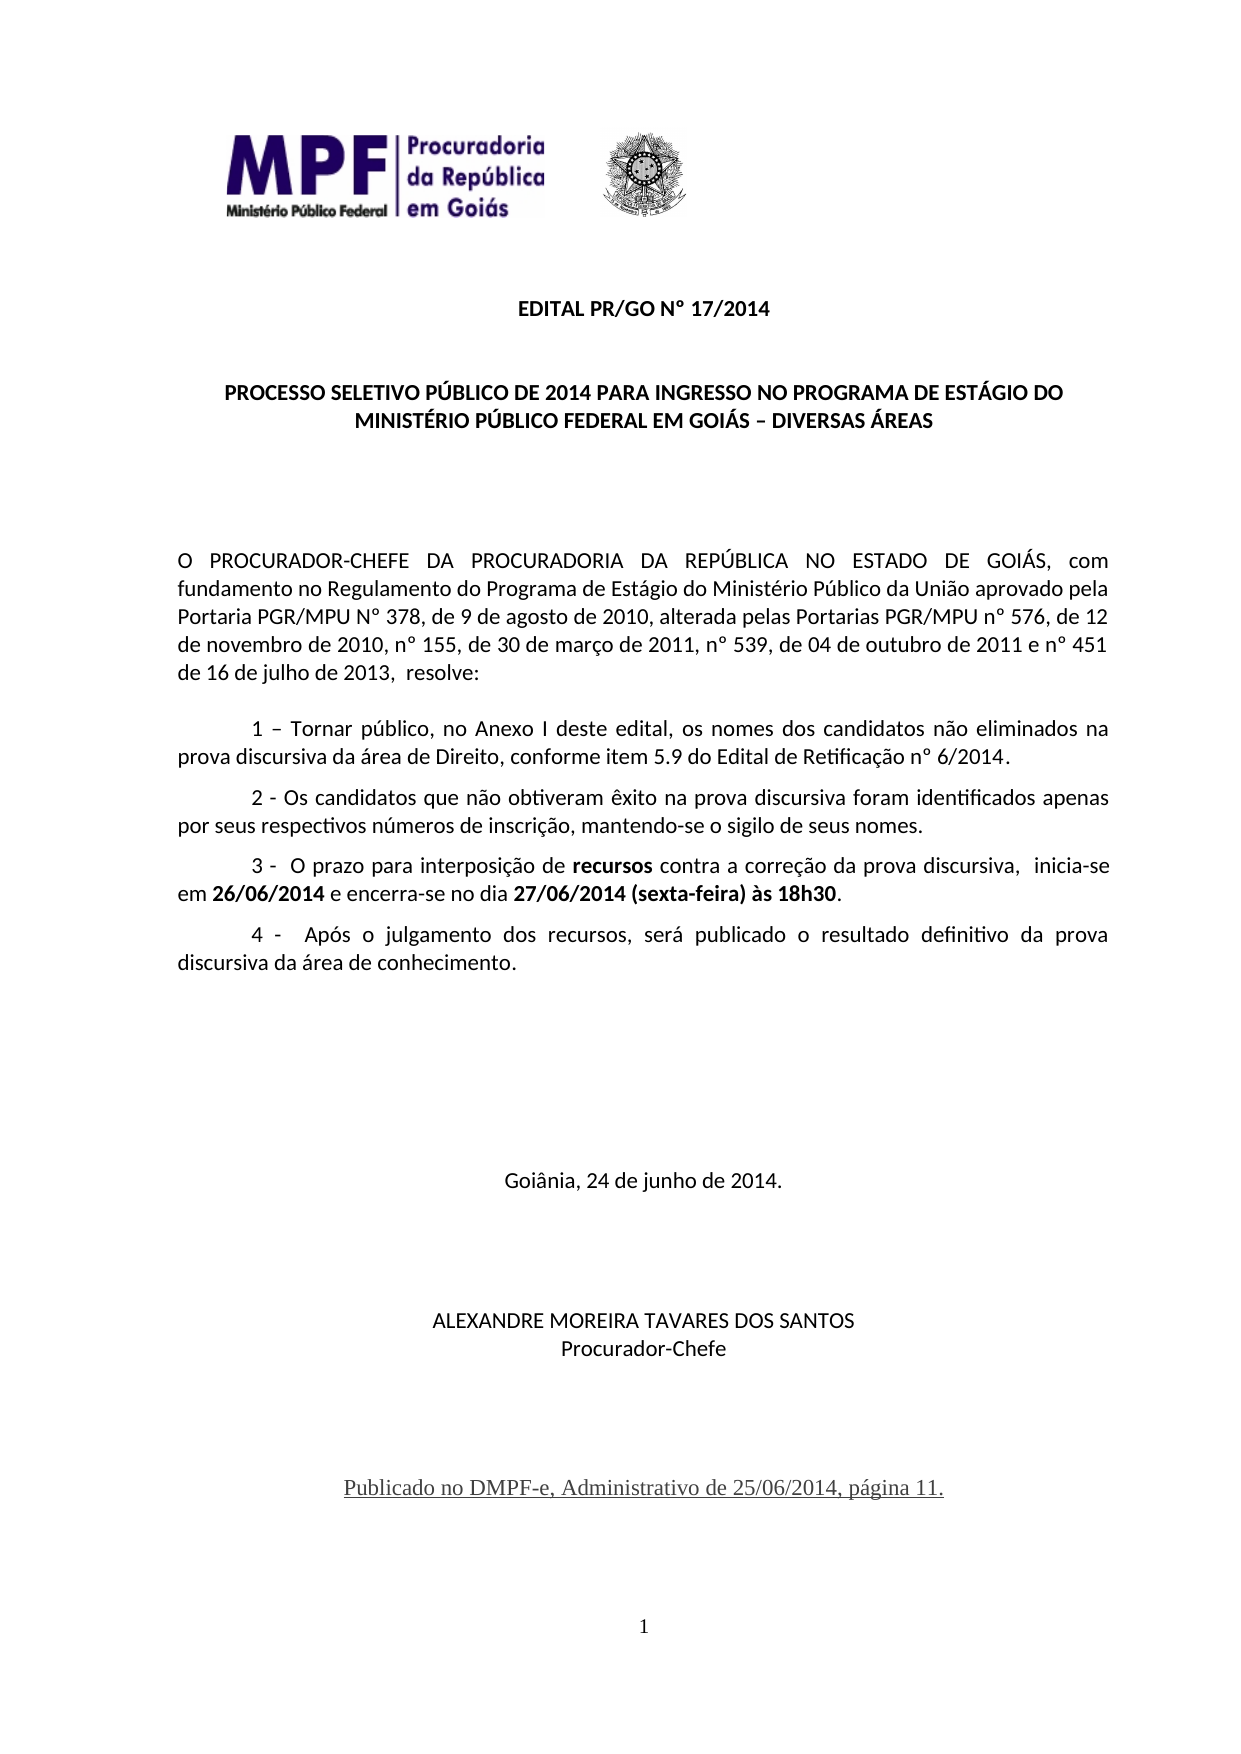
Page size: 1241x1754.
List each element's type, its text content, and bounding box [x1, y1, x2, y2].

text Publicado no DMPF-e, Administrativo de 25/06/2014, página 11. [177, 1474, 1110, 1501]
text Goiânia, 24 de junho de 2014. [177, 1166, 1110, 1194]
text 4 - Após o julgamento dos recursos, será publicado o resultado definitivo da prova discursiva da área de conhecimento. [177, 920, 1110, 976]
picture [600, 127, 687, 217]
text EDITAL PR/GO Nº 17/2014 [177, 294, 1110, 322]
text O PROCURADOR-CHEFE DA PROCURADORIA DA REPÚBLICA NO ESTADO DE GOIÁS, com fundamento no Regulamento do Programa de Estágio do Ministério Público da União aprovado pela Portaria PGR/MPU Nº 378, de 9 de agosto de 2010, alterada pelas Portarias PGR/MPU nº 576, de 12 de novembro de 2010, nº 155, de 30 de março de 2011, nº 539, de 04 de outubro de 2011 e nº 451 de 16 de julho de 2013, resolve: [177, 546, 1110, 686]
text 1 – Tornar público, no Anexo I deste edital, os nomes dos candidatos não eliminados na prova discursiva da área de Direito, conforme item 5.9 do Edital de Retificação nº 6/2014. [177, 714, 1110, 770]
picture [226, 135, 545, 218]
text Procurador-Chefe [177, 1334, 1110, 1362]
text 2 - Os candidatos que não obtiveram êxito na prova discursiva foram identificados apenas por seus respectivos números de inscrição, mantendo-se o sigilo de seus nomes. [177, 783, 1110, 839]
text PROCESSO SELETIVO PÚBLICO DE 2014 PARA INGRESSO NO PROGRAMA DE ESTÁGIO DO MINISTÉRIO PÚBLICO FEDERAL EM GOIÁS – DIVERSAS ÁREAS [177, 378, 1110, 434]
text ALEXANDRE MOREIRA TAVARES DOS SANTOS [177, 1306, 1110, 1334]
text 3 - O prazo para interposição de recursos contra a correção da prova discursiva, inicia-se em 26/06/2014 e encerra-se no dia 27/06/2014 (sexta-feira) às 18h30. [177, 851, 1110, 907]
